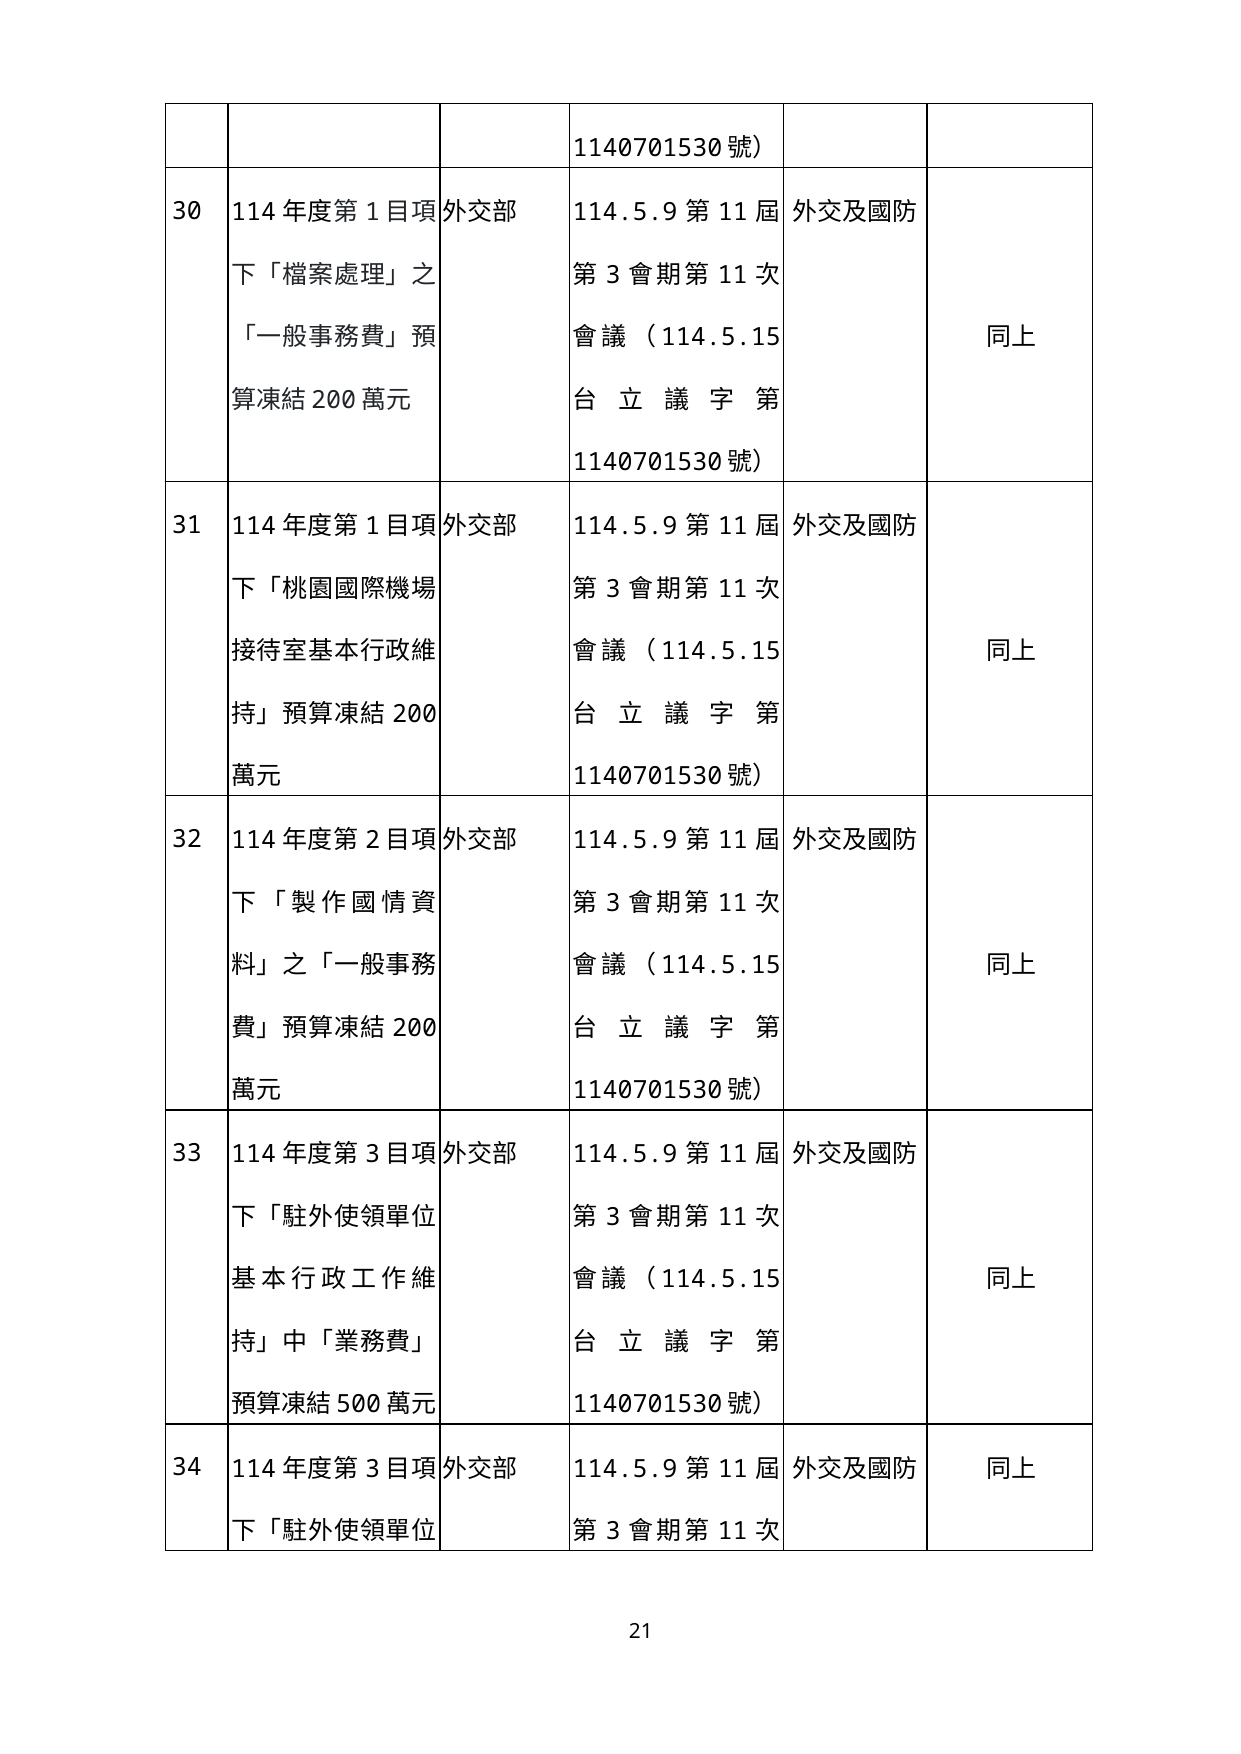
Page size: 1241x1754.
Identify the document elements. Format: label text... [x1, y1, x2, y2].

table_cell 外交及國防 [784, 168, 926, 481]
table_cell 同上 [928, 168, 1092, 481]
table_cell 同上 [928, 482, 1092, 795]
table_cell 114年度第2目項下「製作國情資料」之「一般事務費」預算凍結200萬元 [229, 796, 439, 1109]
table_cell 外交部 [441, 1425, 569, 1549]
table_cell [928, 104, 1092, 167]
table_cell [441, 104, 569, 167]
table_cell [166, 168, 227, 481]
table_cell 114年度第3目項下「駐外使領單位 [229, 1425, 439, 1549]
table_cell 外交部 [441, 482, 569, 795]
table_cell 外交及國防 [784, 1425, 926, 1549]
table_cell [166, 796, 227, 1109]
table_cell 114.5.9第11屆第3會期第11次會議（114.5.15台立議字第1140701530號） [570, 796, 783, 1109]
table_cell 外交及國防 [784, 1111, 926, 1423]
table_cell 外交部 [441, 1111, 569, 1423]
table_cell [166, 1425, 227, 1549]
table_cell 同上 [928, 796, 1092, 1109]
table_cell 114.5.9第11屆第3會期第11次會議（114.5.15台立議字第1140701530號） [570, 1111, 783, 1423]
table_cell 同上 [928, 1111, 1092, 1423]
table_cell [166, 1111, 227, 1423]
table_cell [229, 104, 439, 167]
table_cell 外交部 [441, 168, 569, 481]
table_cell 外交及國防 [784, 796, 926, 1109]
table_cell 114年度第3目項下「駐外使領單位基本行政工作維持」中「業務費」預算凍結500萬元 [229, 1111, 439, 1423]
table_cell 外交及國防 [784, 482, 926, 795]
table_cell 114.5.9第11屆第3會期第11次 [570, 1425, 783, 1549]
table_cell 114年度第1目項下「檔案處理」之「一般事務費」預算凍結200萬元 [229, 168, 439, 481]
table_cell [166, 104, 227, 167]
table_cell [784, 104, 926, 167]
table_cell 114.5.9第11屆第3會期第11次會議（114.5.15台立議字第1140701530號） [570, 482, 783, 795]
table_cell 114年度第1目項下「桃園國際機場接待室基本行政維持」預算凍結200萬元 [229, 482, 439, 795]
table_cell [166, 482, 227, 795]
table_cell 同上 [928, 1425, 1092, 1549]
table_cell 1140701530號） [570, 104, 783, 167]
table_cell 外交部 [441, 796, 569, 1109]
table_cell 114.5.9第11屆第3會期第11次會議（114.5.15台立議字第1140701530號） [570, 168, 783, 481]
